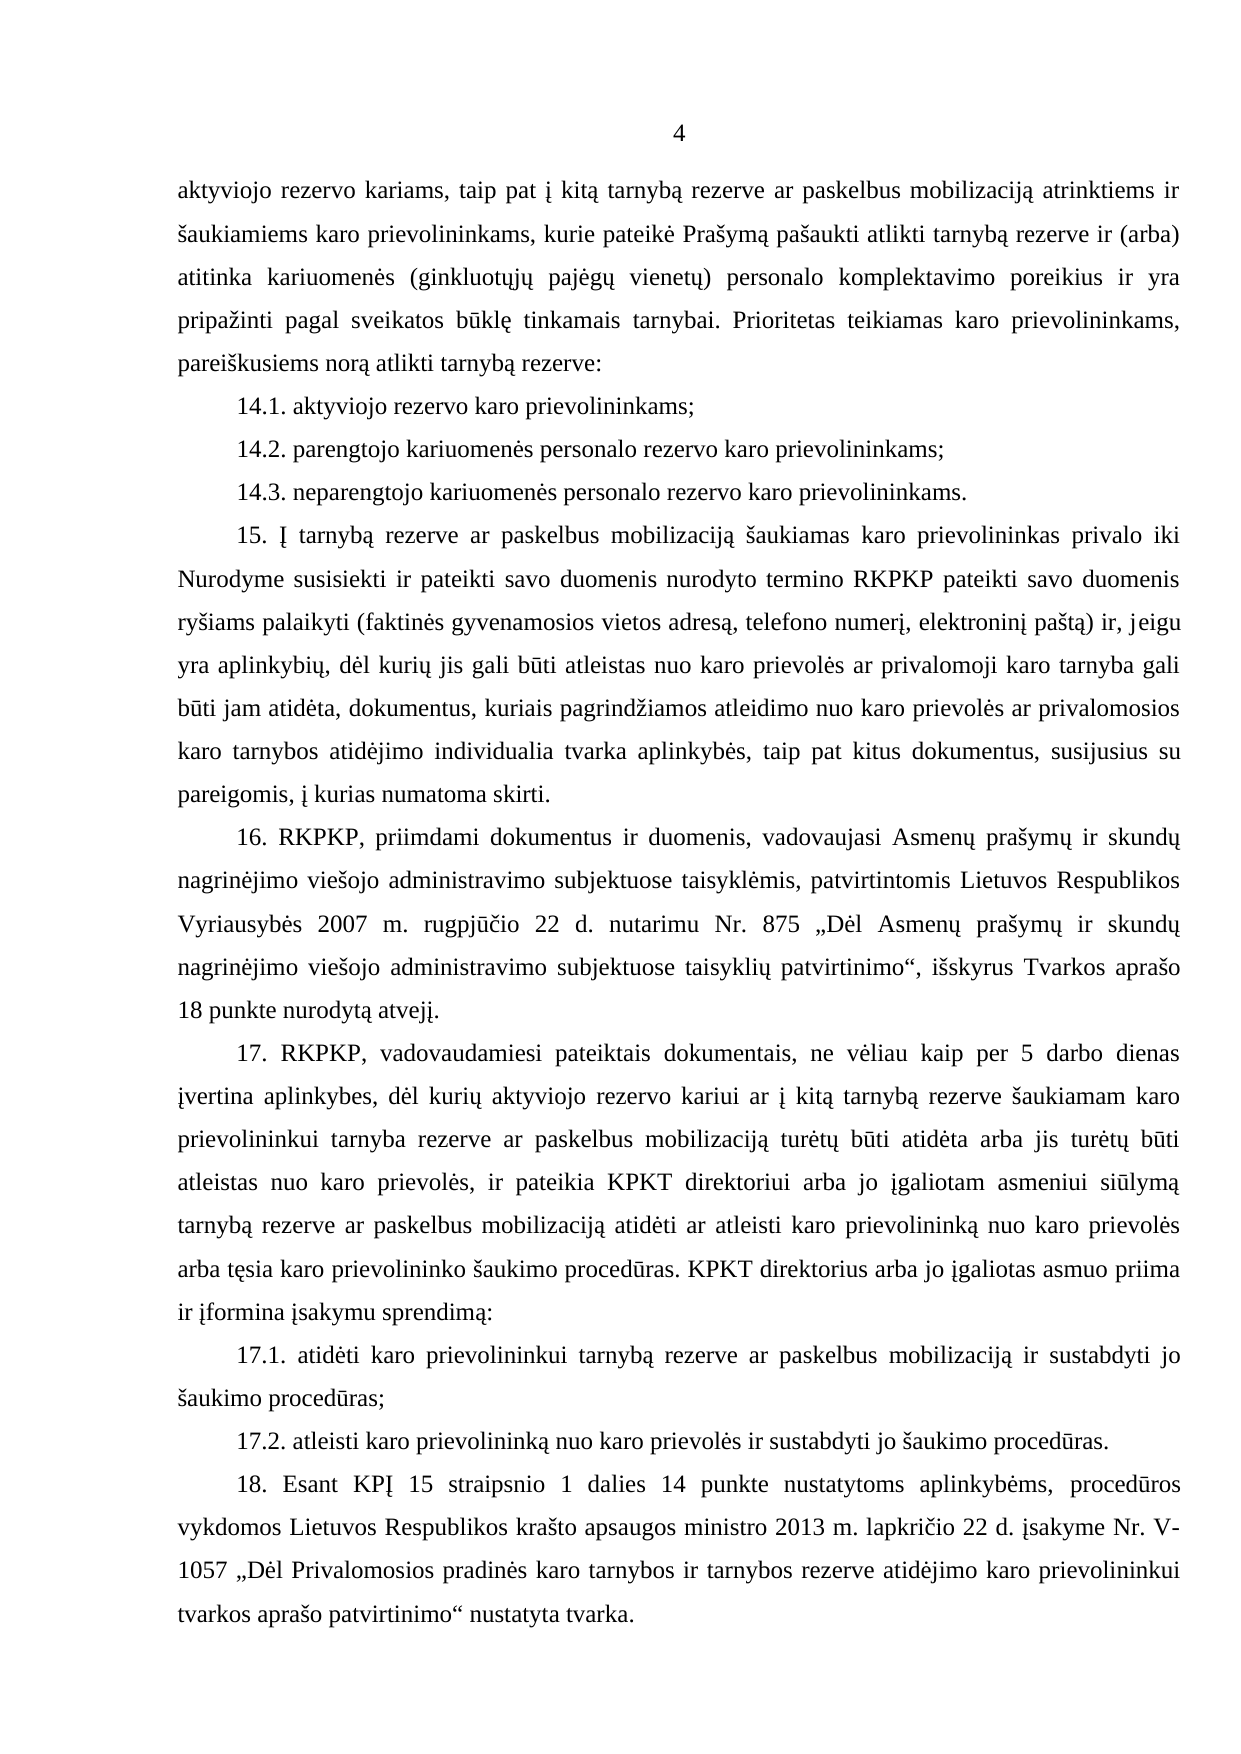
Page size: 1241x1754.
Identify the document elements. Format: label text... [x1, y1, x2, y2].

text 17.2. atleisti karo prievolininką nuo karo prievolės ir sustabdyti jo šaukimo procedūras. [177, 1426, 1181, 1455]
text 14.2. parengtojo kariuomenės personalo rezervo karo prievolininkams; [236, 434, 1181, 463]
text 17. RKPKP, vadovaudamiesi pateiktais dokumentais, ne vėliau kaip per 5 darbo dienas įvertina aplinkybes, dėl kurių aktyviojo rezervo kariui ar į kitą tarnybą rezerve šaukiamam karo prievolininkui tarnyba rezerve ar paskelbus mobilizaciją turėtų būti atidėta arba jis turėtų būti atleistas nuo karo prievolės, ir pateikia KPKT direktoriui arba jo įgaliotam asmeniui siūlymą tarnybą rezerve ar paskelbus mobilizaciją atidėti ar atleisti karo prievolininką nuo karo prievolės arba tęsia karo prievolininko šaukimo procedūras. KPKT direktorius arba jo įgaliotas asmuo priima ir įformina įsakymu sprendimą: [177, 1038, 1181, 1326]
text 15. Į tarnybą rezerve ar paskelbus mobilizaciją šaukiamas karo prievolininkas privalo iki Nurodyme susisiekti ir pateikti savo duomenis nurodyto termino RKPKP pateikti savo duomenis ryšiams palaikyti (faktinės gyvenamosios vietos adresą, telefono numerį, elektroninį paštą) ir, jeigu yra aplinkybių, dėl kurių jis gali būti atleistas nuo karo prievolės ar privalomoji karo tarnyba gali būti jam atidėta, dokumentus, kuriais pagrindžiamos atleidimo nuo karo prievolės ar privalomosios karo tarnybos atidėjimo individualia tvarka aplinkybės, taip pat kitus dokumentus, susijusius su pareigomis, į kurias numatoma skirti. [177, 521, 1181, 808]
text 18. Esant KPĮ 15 straipsnio 1 dalies 14 punkte nustatytoms aplinkybėms, procedūros vykdomos Lietuvos Respublikos krašto apsaugos ministro 2013 m. lapkričio 22 d. įsakyme Nr. V-1057 „Dėl Privalomosios pradinės karo tarnybos ir tarnybos rezerve atidėjimo karo prievolininkui tvarkos aprašo patvirtinimo“ nustatyta tvarka. [177, 1469, 1181, 1627]
text 16. RKPKP, priimdami dokumentus ir duomenis, vadovaujasi Asmenų prašymų ir skundų nagrinėjimo viešojo administravimo subjektuose taisyklėmis, patvirtintomis Lietuvos Respublikos Vyriausybės 2007 m. rugpjūčio 22 d. nutarimu Nr. 875 „Dėl Asmenų prašymų ir skundų nagrinėjimo viešojo administravimo subjektuose taisyklių patvirtinimo“, išskyrus Tvarkos aprašo 18 punkte nurodytą atvejį. [177, 822, 1181, 1024]
text 14.3. neparengtojo kariuomenės personalo rezervo karo prievolininkams. [236, 477, 1181, 506]
text 14.1. aktyviojo rezervo karo prievolininkams; [236, 391, 1181, 420]
text aktyviojo rezervo kariams, taip pat į kitą tarnybą rezerve ar paskelbus mobilizaciją atrinktiems ir šaukiamiems karo prievolininkams, kurie pateikė Prašymą pašaukti atlikti tarnybą rezerve ir (arba) atitinka kariuomenės (ginkluotųjų pajėgų vienetų) personalo komplektavimo poreikius ir yra pripažinti pagal sveikatos būklę tinkamais tarnybai. Prioritetas teikiamas karo prievolininkams, pareiškusiems norą atlikti tarnybą rezerve: [177, 176, 1181, 377]
text 17.1. atidėti karo prievolininkui tarnybą rezerve ar paskelbus mobilizaciją ir sustabdyti jo šaukimo procedūras; [177, 1340, 1181, 1412]
